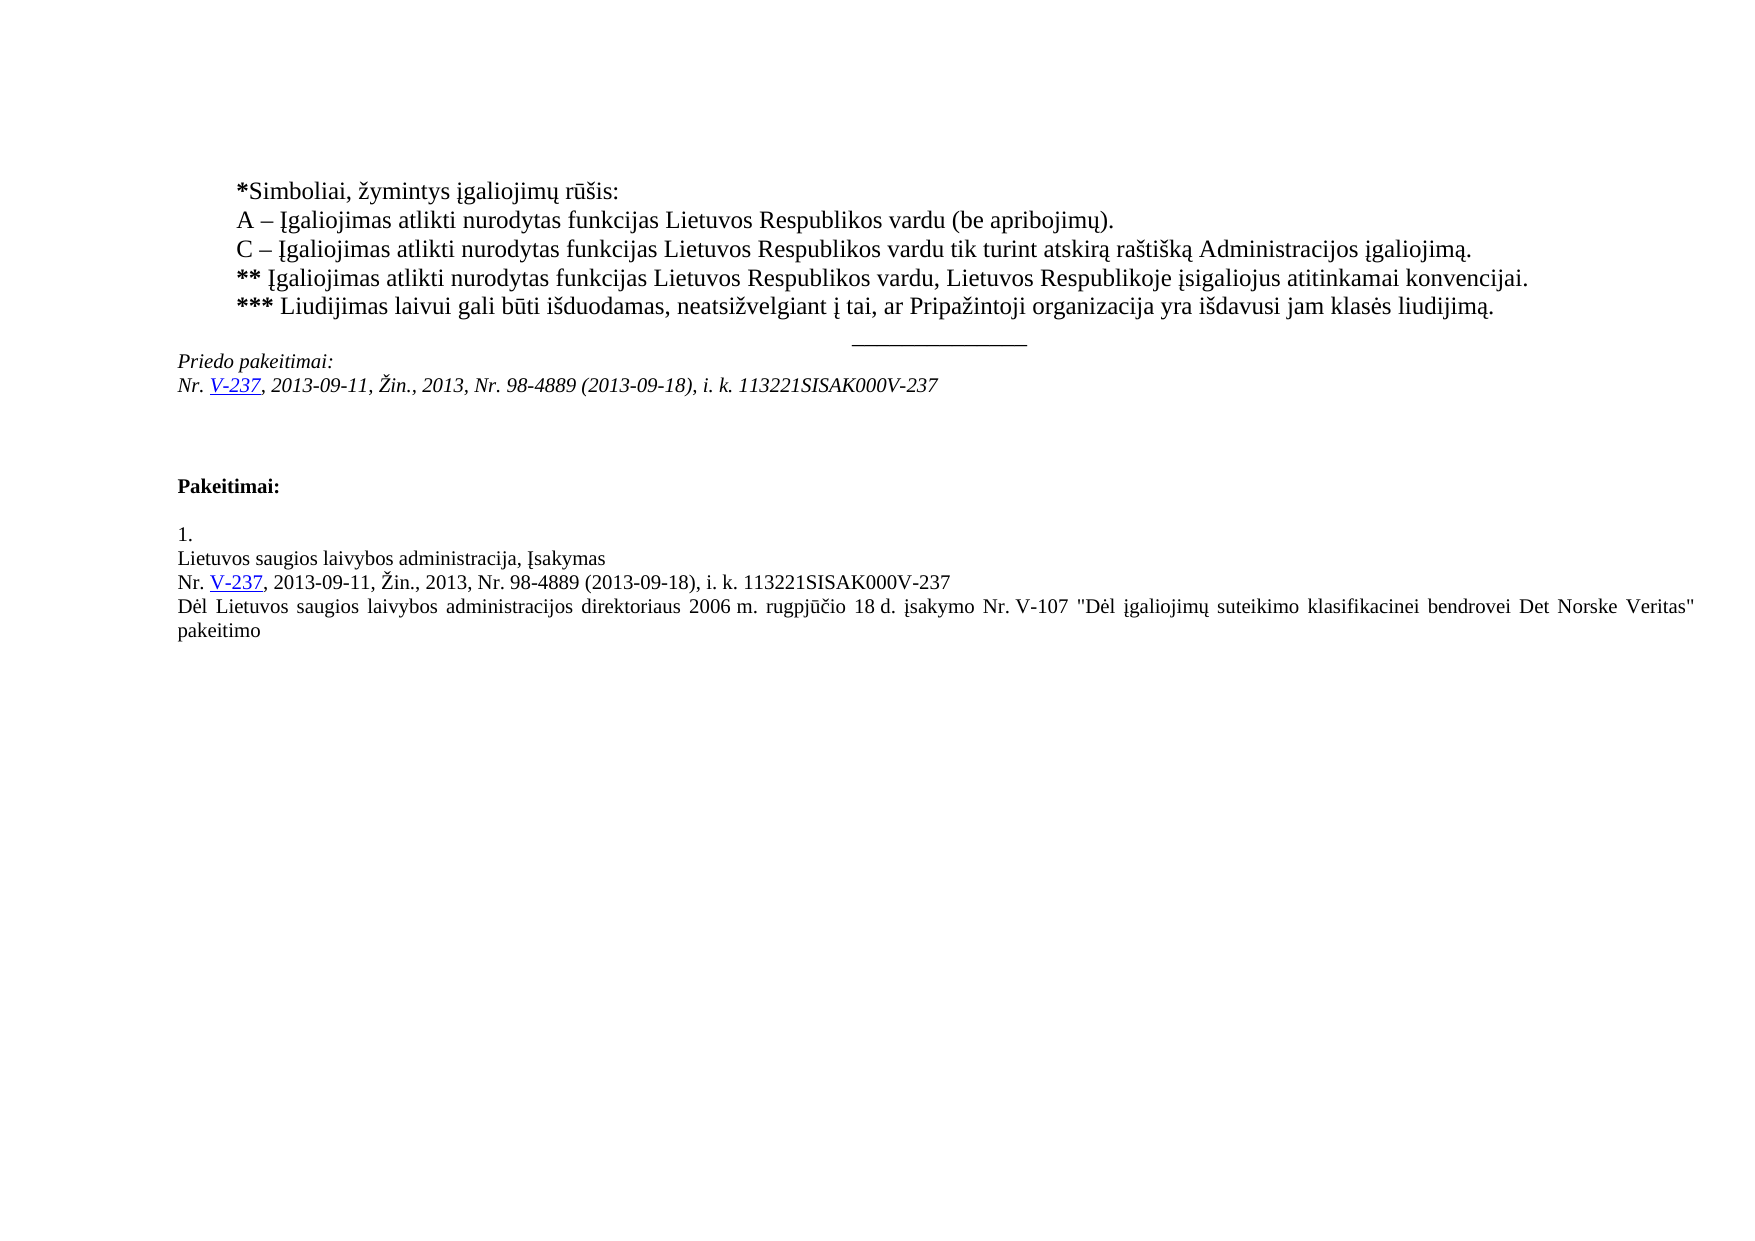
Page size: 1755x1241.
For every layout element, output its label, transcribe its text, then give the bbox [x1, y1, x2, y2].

text ** Įgaliojimas atlikti nurodytas funkcijas Lietuvos Respublikos vardu, Lietuvos Respublikoje įsigaliojus atitinkamai konvencijai. [177, 263, 1695, 291]
text *** Liudijimas laivui gali būti išduodamas, neatsižvelgiant į tai, ar Pripažintoji organizacija yra išdavusi jam klasės liudijimą. [177, 291, 1695, 320]
text *Simboliai, žymintys įgaliojimų rūšis: [177, 176, 1695, 205]
text A – Įgaliojimas atlikti nurodytas funkcijas Lietuvos Respublikos vardu (be apribojimų). [177, 205, 1695, 234]
text Nr. V-237, 2013-09-11, Žin., 2013, Nr. 98-4889 (2013-09-18), i. k. 113221SISAK000V-237 [177, 570, 1695, 594]
text Dėl Lietuvos saugios laivybos administracijos direktoriaus 2006 m. rugpjūčio 18 d. įsakymo Nr. V-107 "Dėl įgaliojimų suteikimo klasifikacinei bendrovei Det Norske Veritas" pakeitimo [177, 594, 1695, 642]
text Priedo pakeitimai: [177, 349, 1695, 373]
text Lietuvos saugios laivybos administracija, Įsakymas [177, 546, 1695, 570]
text C – Įgaliojimas atlikti nurodytas funkcijas Lietuvos Respublikos vardu tik turint atskirą raštišką Administracijos įgaliojimą. [177, 234, 1695, 263]
text ______________ [177, 320, 1695, 349]
text Pakeitimai: [177, 474, 1695, 498]
text Nr. V-237, 2013-09-11, Žin., 2013, Nr. 98-4889 (2013-09-18), i. k. 113221SISAK000V-237 [177, 373, 1695, 397]
text 1. [177, 522, 1695, 546]
